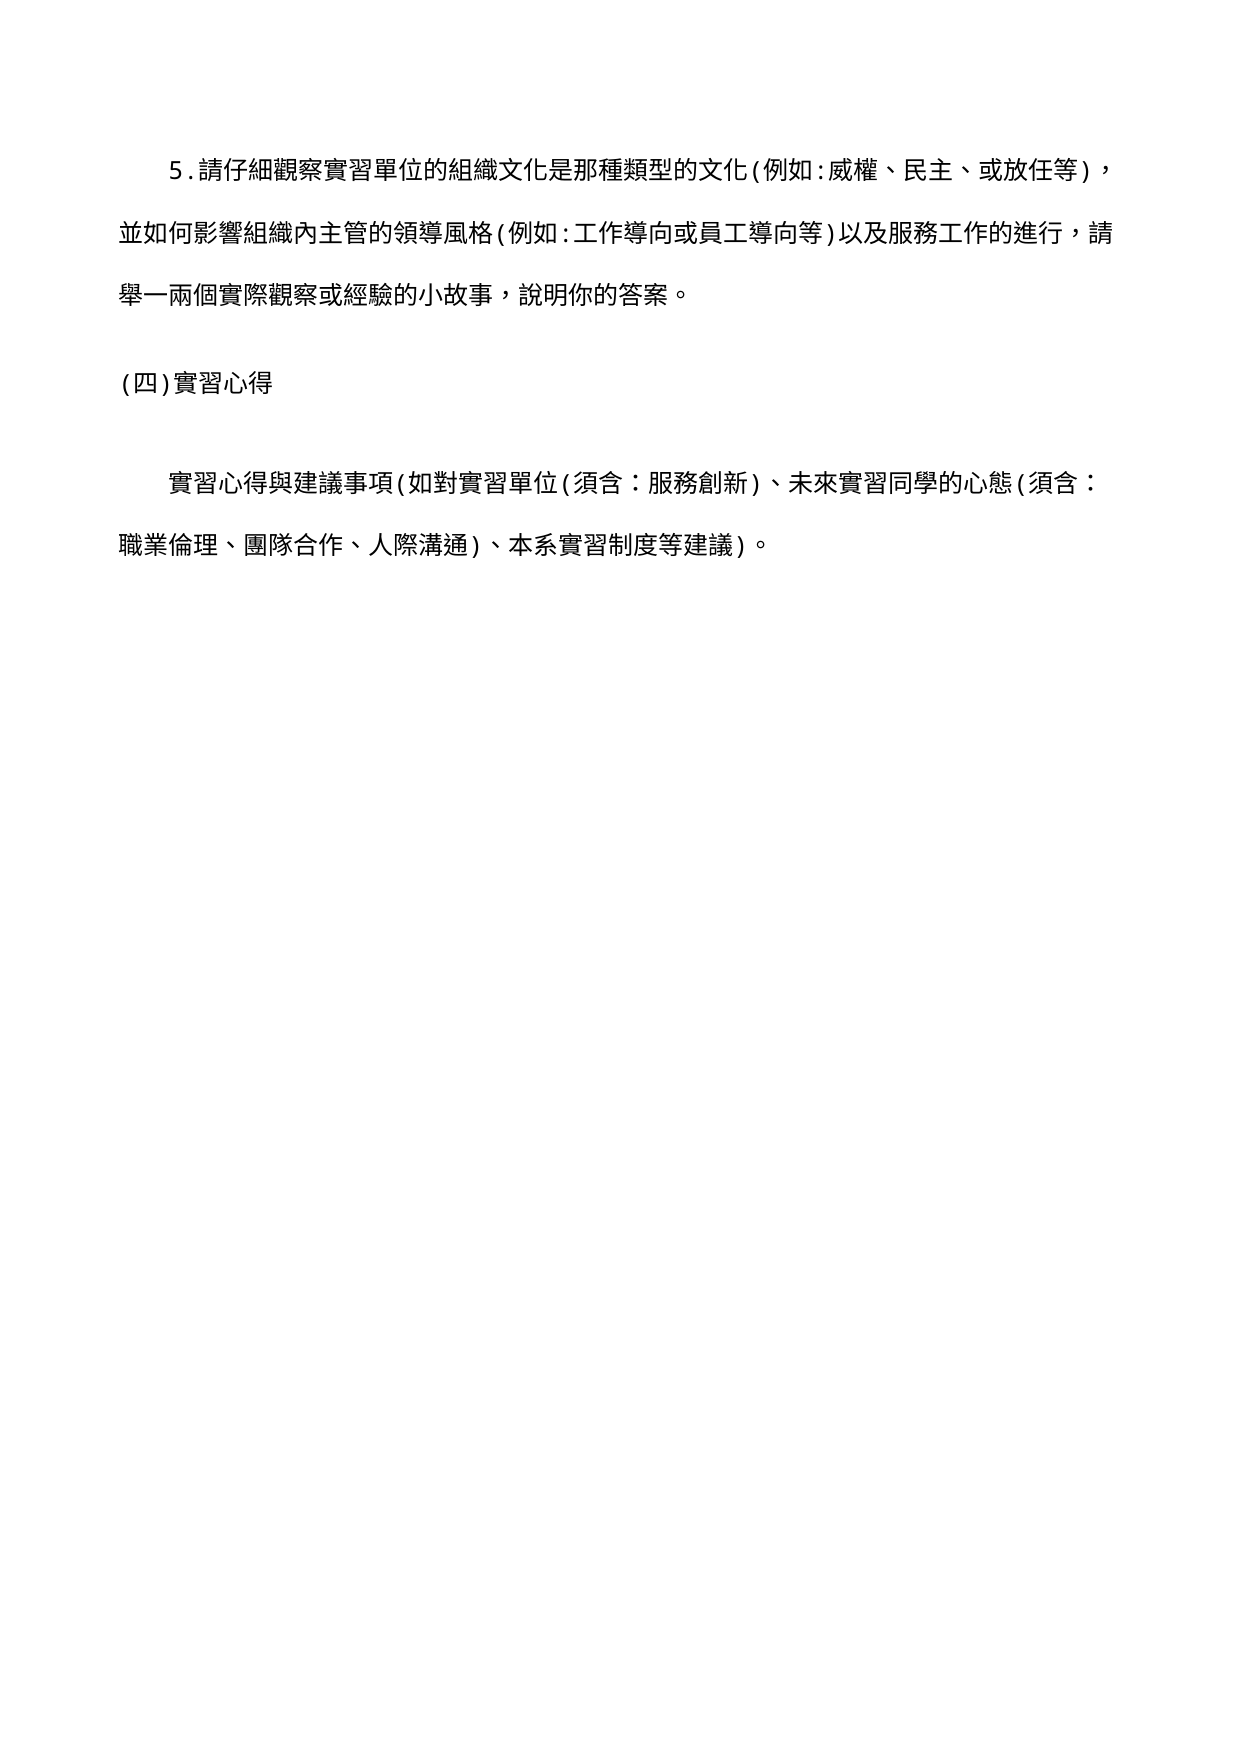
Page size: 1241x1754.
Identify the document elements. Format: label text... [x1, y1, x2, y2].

text 實習心得與建議事項(如對實習單位(須含：服務創新)、未來實習同學的心態(須含：職業倫理、團隊合作、人際溝通)、本系實習制度等建議)。 [118, 439, 1122, 564]
text (四)實習心得 [118, 352, 1122, 402]
text 5.請仔細觀察實習單位的組織文化是那種類型的文化(例如:威權、民主、或放任等)，並如何影響組織內主管的領導風格(例如:工作導向或員工導向等)以及服務工作的進行，請舉一兩個實際觀察或經驗的小故事，說明你的答案。 [118, 127, 1122, 314]
